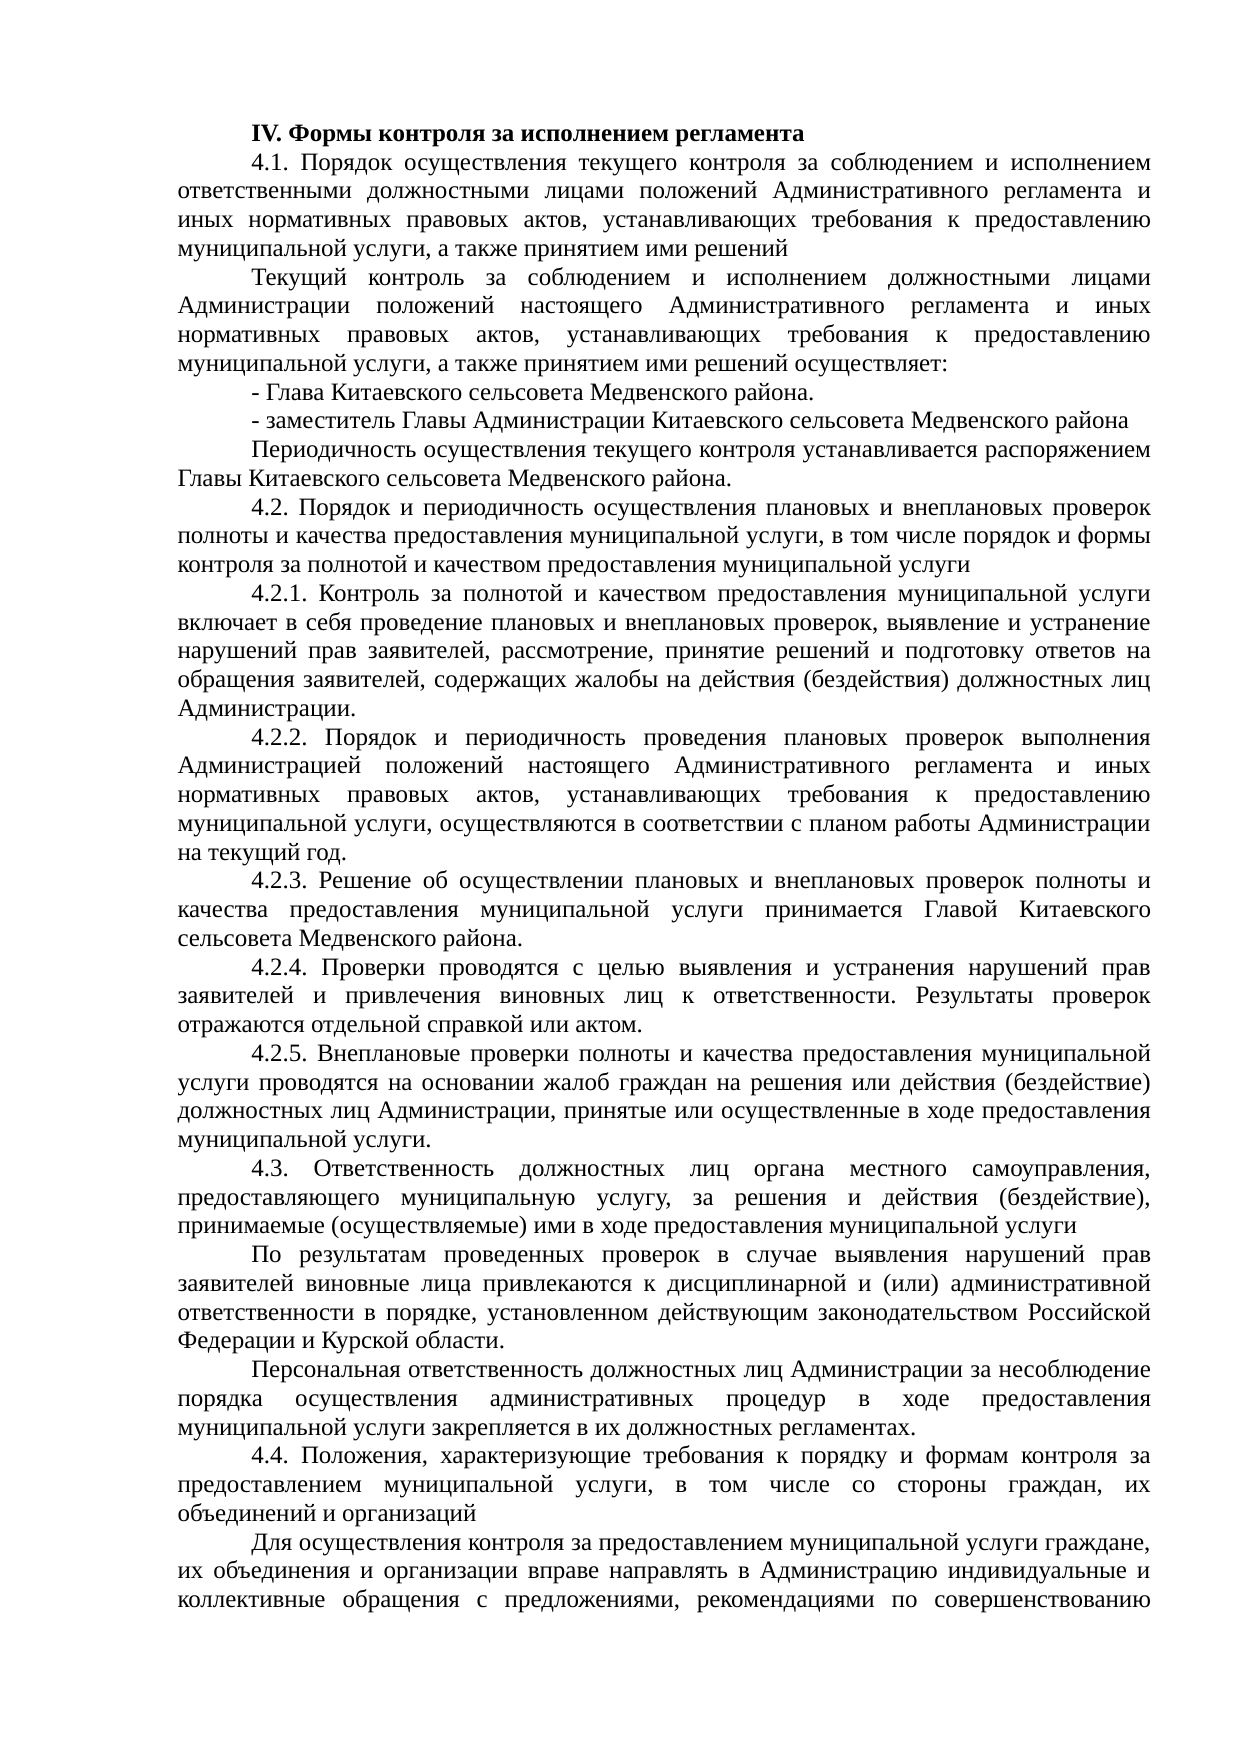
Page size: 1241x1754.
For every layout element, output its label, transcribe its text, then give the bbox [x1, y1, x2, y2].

text Персональная ответственность должностных лиц Администрации за несоблюдение порядка осуществления административных процедур в ходе предоставления муниципальной услуги закрепляется в их должностных регламентах. [177, 1354, 1152, 1441]
text - Глава Китаевского сельсовета Медвенского района. [177, 377, 1152, 406]
text 4.2.4. Проверки проводятся с целью выявления и устранения нарушений прав заявителей и привлечения виновных лиц к ответственности. Результаты проверок отражаются отдельной справкой или актом. [177, 952, 1152, 1038]
text 4.2.1. Контроль за полнотой и качеством предоставления муниципальной услуги включает в себя проведение плановых и внеплановых проверок, выявление и устранение нарушений прав заявителей, рассмотрение, принятие решений и подготовку ответов на обращения заявителей, содержащих жалобы на действия (бездействия) должностных лиц Администрации. [177, 578, 1152, 722]
text Текущий контроль за соблюдением и исполнением должностными лицами Администрации положений настоящего Административного регламента и иных нормативных правовых актов, устанавливающих требования к предоставлению муниципальной услуги, а также принятием ими решений осуществляет: [177, 262, 1152, 377]
text 4.2.3. Решение об осуществлении плановых и внеплановых проверок полноты и качества предоставления муниципальной услуги принимается Главой Китаевского сельсовета Медвенского района. [177, 866, 1152, 952]
text 4.2.5. Внеплановые проверки полноты и качества предоставления муниципальной услуги проводятся на основании жалоб граждан на решения или действия (бездействие) должностных лиц Администрации, принятые или осуществленные в ходе предоставления муниципальной услуги. [177, 1038, 1152, 1153]
text 4.2. Порядок и периодичность осуществления плановых и внеплановых проверок полноты и качества предоставления муниципальной услуги, в том числе порядок и формы контроля за полнотой и качеством предоставления муниципальной услуги [177, 492, 1152, 578]
text 4.4. Положения, характеризующие требования к порядку и формам контроля за предоставлением муниципальной услуги, в том числе со стороны граждан, их объединений и организаций [177, 1441, 1152, 1527]
text - заместитель Главы Администрации Китаевского сельсовета Медвенского района [177, 406, 1152, 434]
text 4.1. Порядок осуществления текущего контроля за соблюдением и исполнением ответственными должностными лицами положений Административного регламента и иных нормативных правовых актов, устанавливающих требования к предоставлению муниципальной услуги, а также принятием ими решений [177, 147, 1152, 262]
text IV. Формы контроля за исполнением регламента [177, 118, 1152, 147]
text Для осуществления контроля за предоставлением муниципальной услуги граждане, их объединения и организации вправе направлять в Администрацию индивидуальные и коллективные обращения с предложениями, рекомендациями по совершенствованию [177, 1527, 1152, 1613]
text По результатам проведенных проверок в случае выявления нарушений прав заявителей виновные лица привлекаются к дисциплинарной и (или) административной ответственности в порядке, установленном действующим законодательством Российской Федерации и Курской области. [177, 1239, 1152, 1354]
text 4.2.2. Порядок и периодичность проведения плановых проверок выполнения Администрацией положений настоящего Административного регламента и иных нормативных правовых актов, устанавливающих требования к предоставлению муниципальной услуги, осуществляются в соответствии с планом работы Администрации на текущий год. [177, 722, 1152, 866]
text Периодичность осуществления текущего контроля устанавливается распоряжением Главы Китаевского сельсовета Медвенского района. [177, 434, 1152, 492]
text 4.3. Ответственность должностных лиц органа местного самоуправления, предоставляющего муниципальную услугу, за решения и действия (бездействие), принимаемые (осуществляемые) ими в ходе предоставления муниципальной услуги [177, 1153, 1152, 1239]
